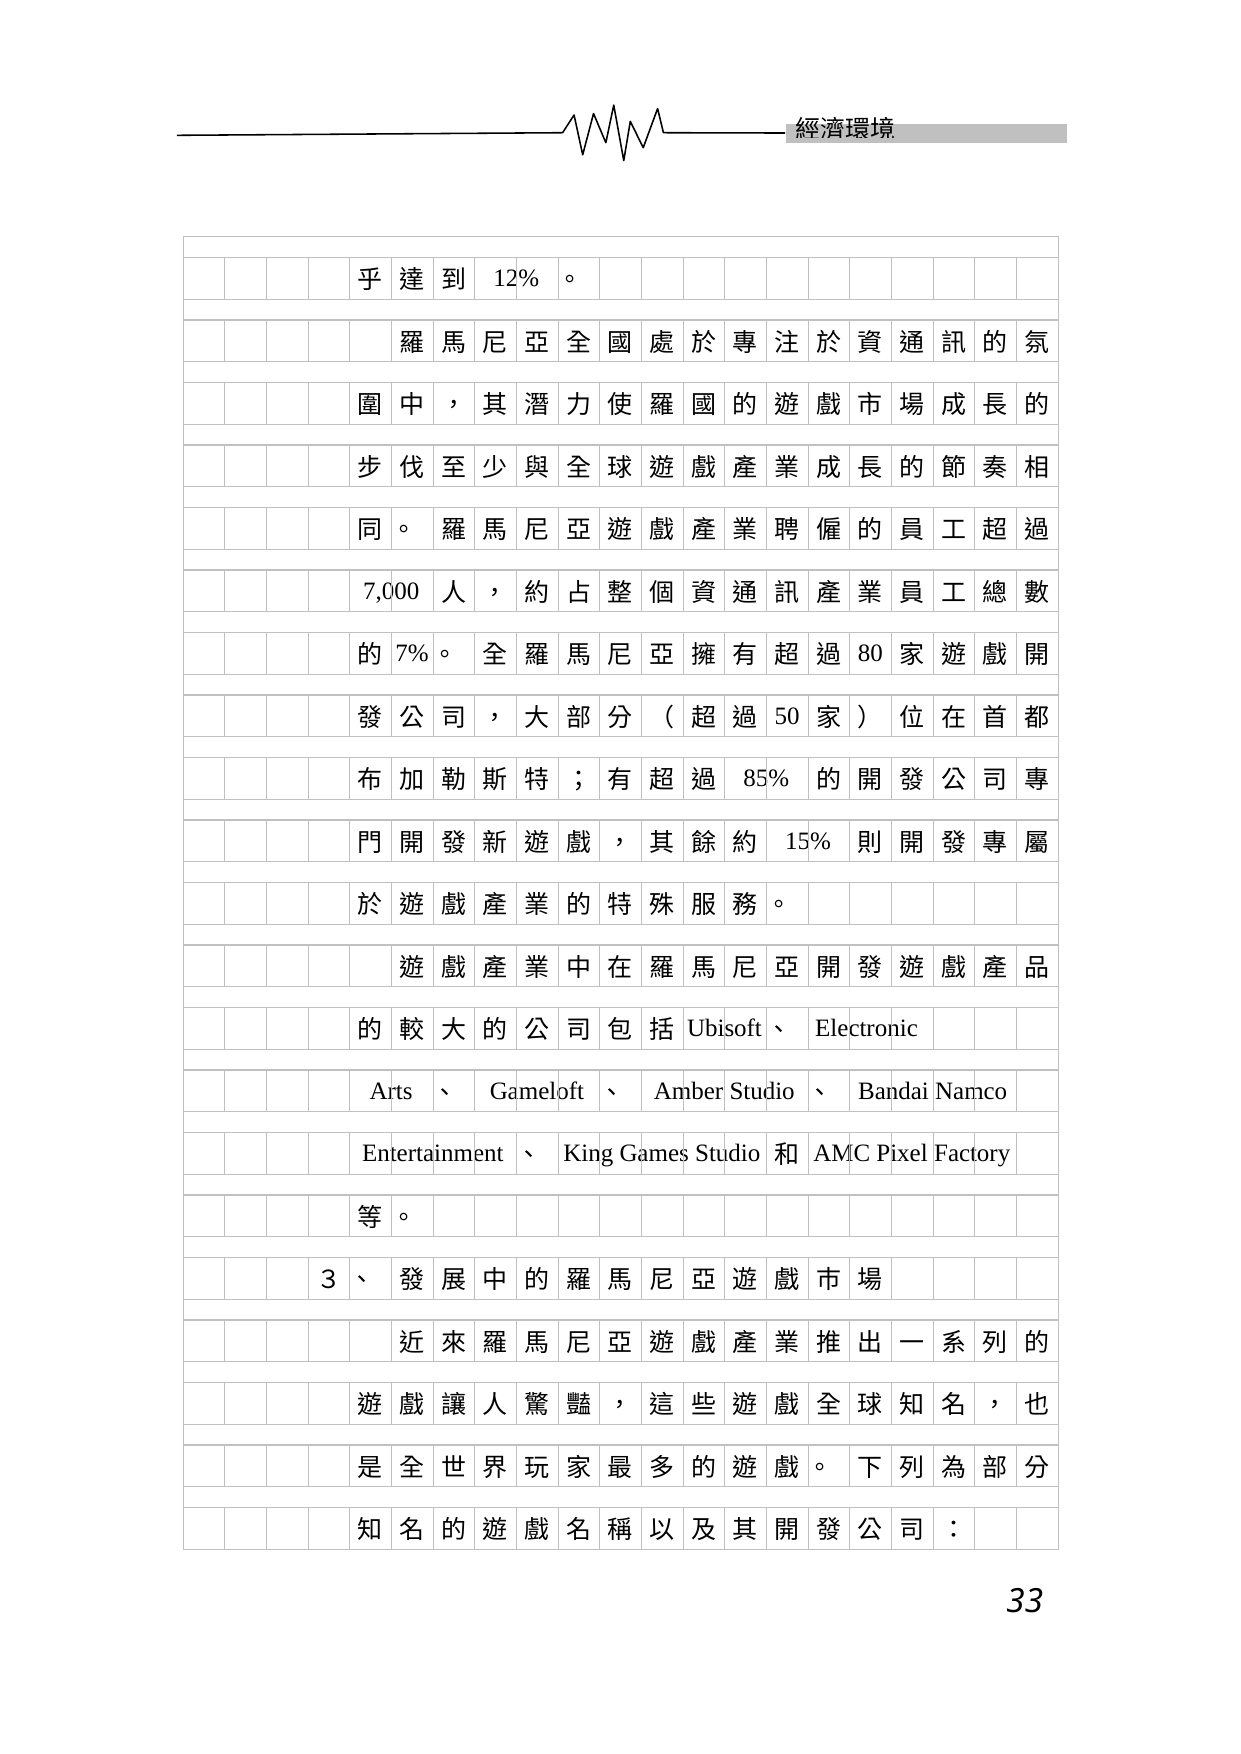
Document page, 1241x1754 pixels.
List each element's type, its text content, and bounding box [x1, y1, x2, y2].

text 中 [475, 1258, 516, 1299]
text 場 [850, 1258, 891, 1299]
text [281, 1258, 308, 1299]
text 尼 [642, 1258, 683, 1299]
text 羅馬尼亞全國處於專注於資通訊的氛圍中，其潛力使羅國的遊戲市場成長的步伐至少與全球遊戲產業成長的節奏相同。羅馬尼亞遊戲產業聘僱的員工超過7,000人，約占整個資通訊產業員工總數的7%。全羅馬尼亞擁有超過80家遊戲開發公司，大部分（超過50家）位在首都布加勒斯特；有超過85%的開發公司專門開發新遊戲，其餘約15%則開發專屬於遊戲產業的特殊服務。 [330, 362, 1058, 382]
text [934, 1258, 974, 1299]
text 戲 [767, 1258, 808, 1299]
text 遊戲產業的大國為美國、中國大陸、日本和南韓，他們不僅是大生產商，也是遊戲產品龐大的消費者。羅馬尼亞的遊戲產業的營業額在2017年超過1億5,600萬美元，與前一年相較，其成長幾乎達到12%。 [330, 237, 1058, 257]
text 展 [434, 1258, 474, 1299]
text 羅馬尼亞全國處於專注於資通訊的氛圍中，其潛力使羅國的遊戲市場成長的步伐至少與全球遊戲產業成長的節奏相同。羅馬尼亞遊戲產業聘僱的員工超過7,000人，約占整個資通訊產業員工總數的7%。全羅馬尼亞擁有超過80家遊戲開發公司，大部分（超過50家）位在首都布加勒斯特；有超過85%的開發公司專門開發新遊戲，其餘約15%則開發專屬於遊戲產業的特殊服務。 [330, 300, 1058, 319]
text 遊戲產業中在羅馬尼亞開發遊戲產品的較大的公司包括Ubisoft、Electronic Arts、Gameloft、Amber Studio、Bandai Namco Entertainment、King Games Studio和AMC Pixel Factory等。 [330, 1050, 1058, 1069]
text 羅馬尼亞全國處於專注於資通訊的氛圍中，其潛力使羅國的遊戲市場成長的步伐至少與全球遊戲產業成長的節奏相同。羅馬尼亞遊戲產業聘僱的員工超過7,000人，約占整個資通訊產業員工總數的7%。全羅馬尼亞擁有超過80家遊戲開發公司，大部分（超過50家）位在首都布加勒斯特；有超過85%的開發公司專門開發新遊戲，其餘約15%則開發專屬於遊戲產業的特殊服務。 [330, 550, 1058, 569]
text 近來羅馬尼亞遊戲產業推出一系列的遊戲讓人驚豔，這些遊戲全球知名，也是全世界玩家最多的遊戲。下列為部分知名的遊戲名稱以及其開發公司：FIFA（國際足盟大賽）（Electronic Arts）、Asphalt StreetStorm（Gameloft）、Assassin’s Creed Origins（刺客教條：起源）（Ubisoft）、Tom Clancy’s Ghost Recon Wildlands（火線獵殺：野境）（Ubisoft）、Need for Speed（極速快感）（Electronic Arts）和Iron Blade（鐵刃勇士）（Gameloft），另有一些羅馬尼亞公司獨立開發的遊戲，例如：Brawlout（Angry Mob Games）、Door Kickers：Action Squad（KillHouse Games）、Gray Dawn（灰色黎明）（Interactive Stone）、LigaUltras si ScoreRivals（Green Horse Games）、Tap Busters（Metagame）、The Adventures of Elena Temple（GrimTalin）或Euro Truck Driver（歐洲卡車模擬）（Ovilex）。 [330, 1487, 1058, 1507]
text [1017, 1258, 1058, 1299]
text ３ [309, 1258, 349, 1299]
text 遊戲產業中在羅馬尼亞開發遊戲產品的較大的公司包括Ubisoft、Electronic Arts、Gameloft、Amber Studio、Bandai Namco Entertainment、King Games Studio和AMC Pixel Factory等。 [330, 1112, 1058, 1132]
text 遊戲產業中在羅馬尼亞開發遊戲產品的較大的公司包括Ubisoft、Electronic Arts、Gameloft、Amber Studio、Bandai Namco Entertainment、King Games Studio和AMC Pixel Factory等。 [330, 987, 1058, 1007]
text 羅馬尼亞全國處於專注於資通訊的氛圍中，其潛力使羅國的遊戲市場成長的步伐至少與全球遊戲產業成長的節奏相同。羅馬尼亞遊戲產業聘僱的員工超過7,000人，約占整個資通訊產業員工總數的7%。全羅馬尼亞擁有超過80家遊戲開發公司，大部分（超過50家）位在首都布加勒斯特；有超過85%的開發公司專門開發新遊戲，其餘約15%則開發專屬於遊戲產業的特殊服務。 [330, 800, 1058, 819]
text 羅馬尼亞全國處於專注於資通訊的氛圍中，其潛力使羅國的遊戲市場成長的步伐至少與全球遊戲產業成長的節奏相同。羅馬尼亞遊戲產業聘僱的員工超過7,000人，約占整個資通訊產業員工總數的7%。全羅馬尼亞擁有超過80家遊戲開發公司，大部分（超過50家）位在首都布加勒斯特；有超過85%的開發公司專門開發新遊戲，其餘約15%則開發專屬於遊戲產業的特殊服務。 [330, 737, 1058, 757]
text 遊戲產業中在羅馬尼亞開發遊戲產品的較大的公司包括Ubisoft、Electronic Arts、Gameloft、Amber Studio、Bandai Namco Entertainment、King Games Studio和AMC Pixel Factory等。 [330, 925, 1058, 944]
text 的 [517, 1258, 558, 1299]
text 羅馬尼亞全國處於專注於資通訊的氛圍中，其潛力使羅國的遊戲市場成長的步伐至少與全球遊戲產業成長的節奏相同。羅馬尼亞遊戲產業聘僱的員工超過7,000人，約占整個資通訊產業員工總數的7%。全羅馬尼亞擁有超過80家遊戲開發公司，大部分（超過50家）位在首都布加勒斯特；有超過85%的開發公司專門開發新遊戲，其餘約15%則開發專屬於遊戲產業的特殊服務。 [330, 675, 1058, 694]
text 羅馬尼亞全國處於專注於資通訊的氛圍中，其潛力使羅國的遊戲市場成長的步伐至少與全球遊戲產業成長的節奏相同。羅馬尼亞遊戲產業聘僱的員工超過7,000人，約占整個資通訊產業員工總數的7%。全羅馬尼亞擁有超過80家遊戲開發公司，大部分（超過50家）位在首都布加勒斯特；有超過85%的開發公司專門開發新遊戲，其餘約15%則開發專屬於遊戲產業的特殊服務。 [330, 612, 1058, 632]
text 亞 [684, 1258, 724, 1299]
text 羅馬尼亞全國處於專注於資通訊的氛圍中，其潛力使羅國的遊戲市場成長的步伐至少與全球遊戲產業成長的節奏相同。羅馬尼亞遊戲產業聘僱的員工超過7,000人，約占整個資通訊產業員工總數的7%。全羅馬尼亞擁有超過80家遊戲開發公司，大部分（超過50家）位在首都布加勒斯特；有超過85%的開發公司專門開發新遊戲，其餘約15%則開發專屬於遊戲產業的特殊服務。 [330, 487, 1058, 507]
text 近來羅馬尼亞遊戲產業推出一系列的遊戲讓人驚豔，這些遊戲全球知名，也是全世界玩家最多的遊戲。下列為部分知名的遊戲名稱以及其開發公司：FIFA（國際足盟大賽）（Electronic Arts）、Asphalt StreetStorm（Gameloft）、Assassin’s Creed Origins（刺客教條：起源）（Ubisoft）、Tom Clancy’s Ghost Recon Wildlands（火線獵殺：野境）（Ubisoft）、Need for Speed（極速快感）（Electronic Arts）和Iron Blade（鐵刃勇士）（Gameloft），另有一些羅馬尼亞公司獨立開發的遊戲，例如：Brawlout（Angry Mob Games）、Door Kickers：Action Squad（KillHouse Games）、Gray Dawn（灰色黎明）（Interactive Stone）、LigaUltras si ScoreRivals（Green Horse Games）、Tap Busters（Metagame）、The Adventures of Elena Temple（GrimTalin）或Euro Truck Driver（歐洲卡車模擬）（Ovilex）。 [330, 1362, 1058, 1382]
text 近來羅馬尼亞遊戲產業推出一系列的遊戲讓人驚豔，這些遊戲全球知名，也是全世界玩家最多的遊戲。下列為部分知名的遊戲名稱以及其開發公司：FIFA（國際足盟大賽）（Electronic Arts）、Asphalt StreetStorm（Gameloft）、Assassin’s Creed Origins（刺客教條：起源）（Ubisoft）、Tom Clancy’s Ghost Recon Wildlands（火線獵殺：野境）（Ubisoft）、Need for Speed（極速快感）（Electronic Arts）和Iron Blade（鐵刃勇士）（Gameloft），另有一些羅馬尼亞公司獨立開發的遊戲，例如：Brawlout（Angry Mob Games）、Door Kickers：Action Squad（KillHouse Games）、Gray Dawn（灰色黎明）（Interactive Stone）、LigaUltras si ScoreRivals（Green Horse Games）、Tap Busters（Metagame）、The Adventures of Elena Temple（GrimTalin）或Euro Truck Driver（歐洲卡車模擬）（Ovilex）。 [330, 1425, 1058, 1444]
text 羅馬尼亞全國處於專注於資通訊的氛圍中，其潛力使羅國的遊戲市場成長的步伐至少與全球遊戲產業成長的節奏相同。羅馬尼亞遊戲產業聘僱的員工超過7,000人，約占整個資通訊產業員工總數的7%。全羅馬尼亞擁有超過80家遊戲開發公司，大部分（超過50家）位在首都布加勒斯特；有超過85%的開發公司專門開發新遊戲，其餘約15%則開發專屬於遊戲產業的特殊服務。 [330, 425, 1058, 444]
text [892, 1258, 933, 1299]
text 市 [809, 1258, 849, 1299]
text 近來羅馬尼亞遊戲產業推出一系列的遊戲讓人驚豔，這些遊戲全球知名，也是全世界玩家最多的遊戲。下列為部分知名的遊戲名稱以及其開發公司：FIFA（國際足盟大賽）（Electronic Arts）、Asphalt StreetStorm（Gameloft）、Assassin’s Creed Origins（刺客教條：起源）（Ubisoft）、Tom Clancy’s Ghost Recon Wildlands（火線獵殺：野境）（Ubisoft）、Need for Speed（極速快感）（Electronic Arts）和Iron Blade（鐵刃勇士）（Gameloft），另有一些羅馬尼亞公司獨立開發的遊戲，例如：Brawlout（Angry Mob Games）、Door Kickers：Action Squad（KillHouse Games）、Gray Dawn（灰色黎明）（Interactive Stone）、LigaUltras si ScoreRivals（Green Horse Games）、Tap Busters（Metagame）、The Adventures of Elena Temple（GrimTalin）或Euro Truck Driver（歐洲卡車模擬）（Ovilex）。 [330, 1300, 1058, 1319]
text 、 [350, 1258, 391, 1299]
text 羅 [559, 1258, 599, 1299]
text 羅馬尼亞全國處於專注於資通訊的氛圍中，其潛力使羅國的遊戲市場成長的步伐至少與全球遊戲產業成長的節奏相同。羅馬尼亞遊戲產業聘僱的員工超過7,000人，約占整個資通訊產業員工總數的7%。全羅馬尼亞擁有超過80家遊戲開發公司，大部分（超過50家）位在首都布加勒斯特；有超過85%的開發公司專門開發新遊戲，其餘約15%則開發專屬於遊戲產業的特殊服務。 [330, 862, 1058, 882]
text 馬 [600, 1258, 641, 1299]
text 遊戲產業中在羅馬尼亞開發遊戲產品的較大的公司包括Ubisoft、Electronic Arts、Gameloft、Amber Studio、Bandai Namco Entertainment、King Games Studio和AMC Pixel Factory等。 [330, 1175, 1058, 1194]
text [281, 1237, 1058, 1257]
text 遊 [725, 1258, 766, 1299]
text 發 [392, 1258, 433, 1299]
text [975, 1258, 1016, 1299]
